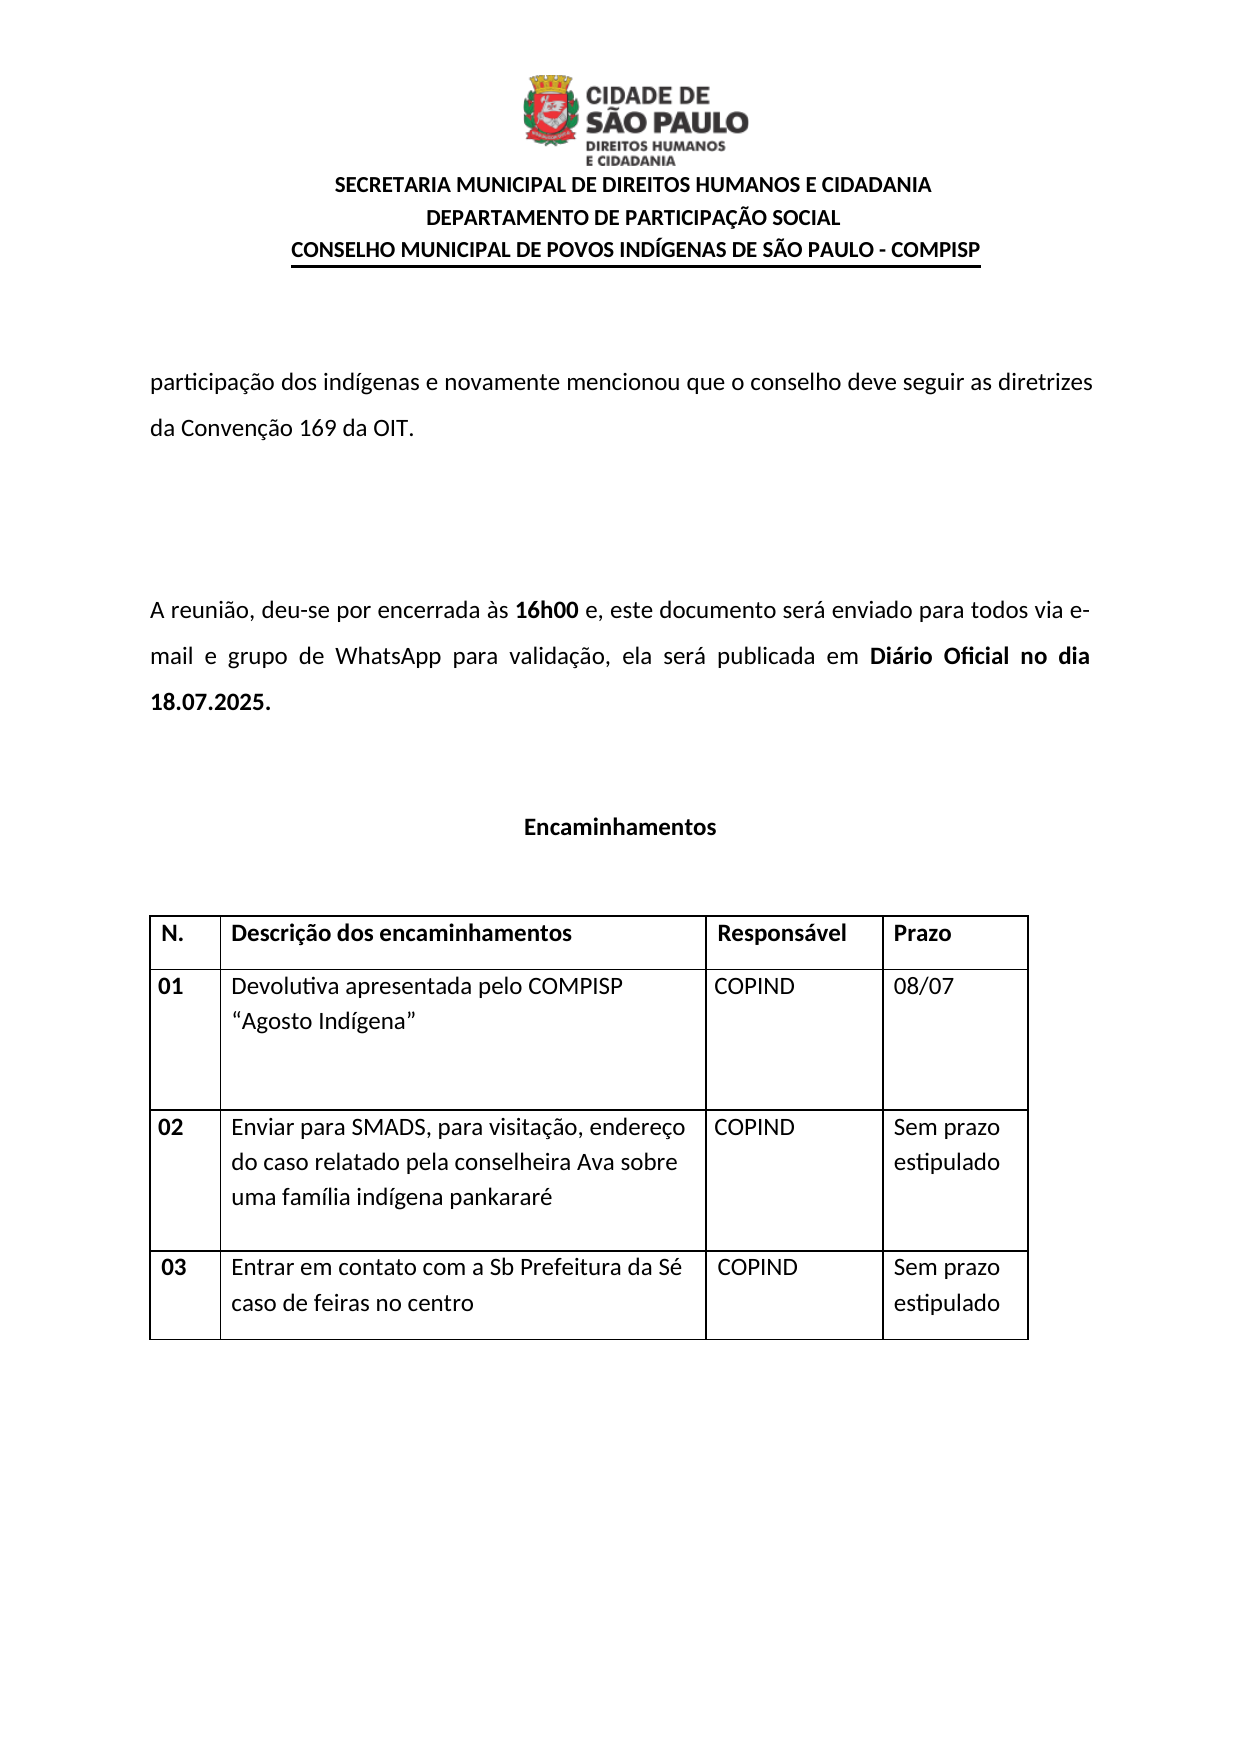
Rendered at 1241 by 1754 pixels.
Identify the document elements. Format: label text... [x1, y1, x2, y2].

table_cell 08/07 [884, 970, 1027, 1109]
table_header Responsável [707, 917, 882, 969]
table_header N. [151, 917, 220, 969]
table_cell 03 [151, 1252, 220, 1338]
table_cell Devolutiva apresentada pelo COMPISP “Agosto Indígena” [221, 970, 705, 1109]
text A reunião, deu-se por encerrada às 16h00 e, este documento será enviado para todos via e-mail e grupo de WhatsApp para validação, ela será publicada em Diário Oficial no dia 18.07.2025. [150, 594, 1090, 717]
text participação dos indígenas e novamente mencionou que o conselho deve seguir as diretrizes da Convenção 169 da OIT. [150, 366, 1093, 442]
table_cell 02 [151, 1111, 220, 1250]
table_cell Sem prazo estipulado [884, 1111, 1027, 1250]
text Encaminhamentos [150, 811, 1090, 842]
table_cell COPIND [707, 1252, 882, 1338]
table_cell Sem prazo estipulado [884, 1252, 1027, 1338]
table_cell Enviar para SMADS, para visitação, endereço do caso relatado pela conselheira Ava sobre uma família indígena pankararé [221, 1111, 705, 1250]
table_cell 01 [151, 970, 220, 1109]
table_cell COPIND [707, 1111, 882, 1250]
table_header Descrição dos encaminhamentos [221, 917, 705, 969]
table_cell COPIND [707, 970, 882, 1109]
table_header Prazo [884, 917, 1027, 969]
table_cell Entrar em contato com a Sb Prefeitura da Sé caso de feiras no centro [221, 1252, 705, 1338]
